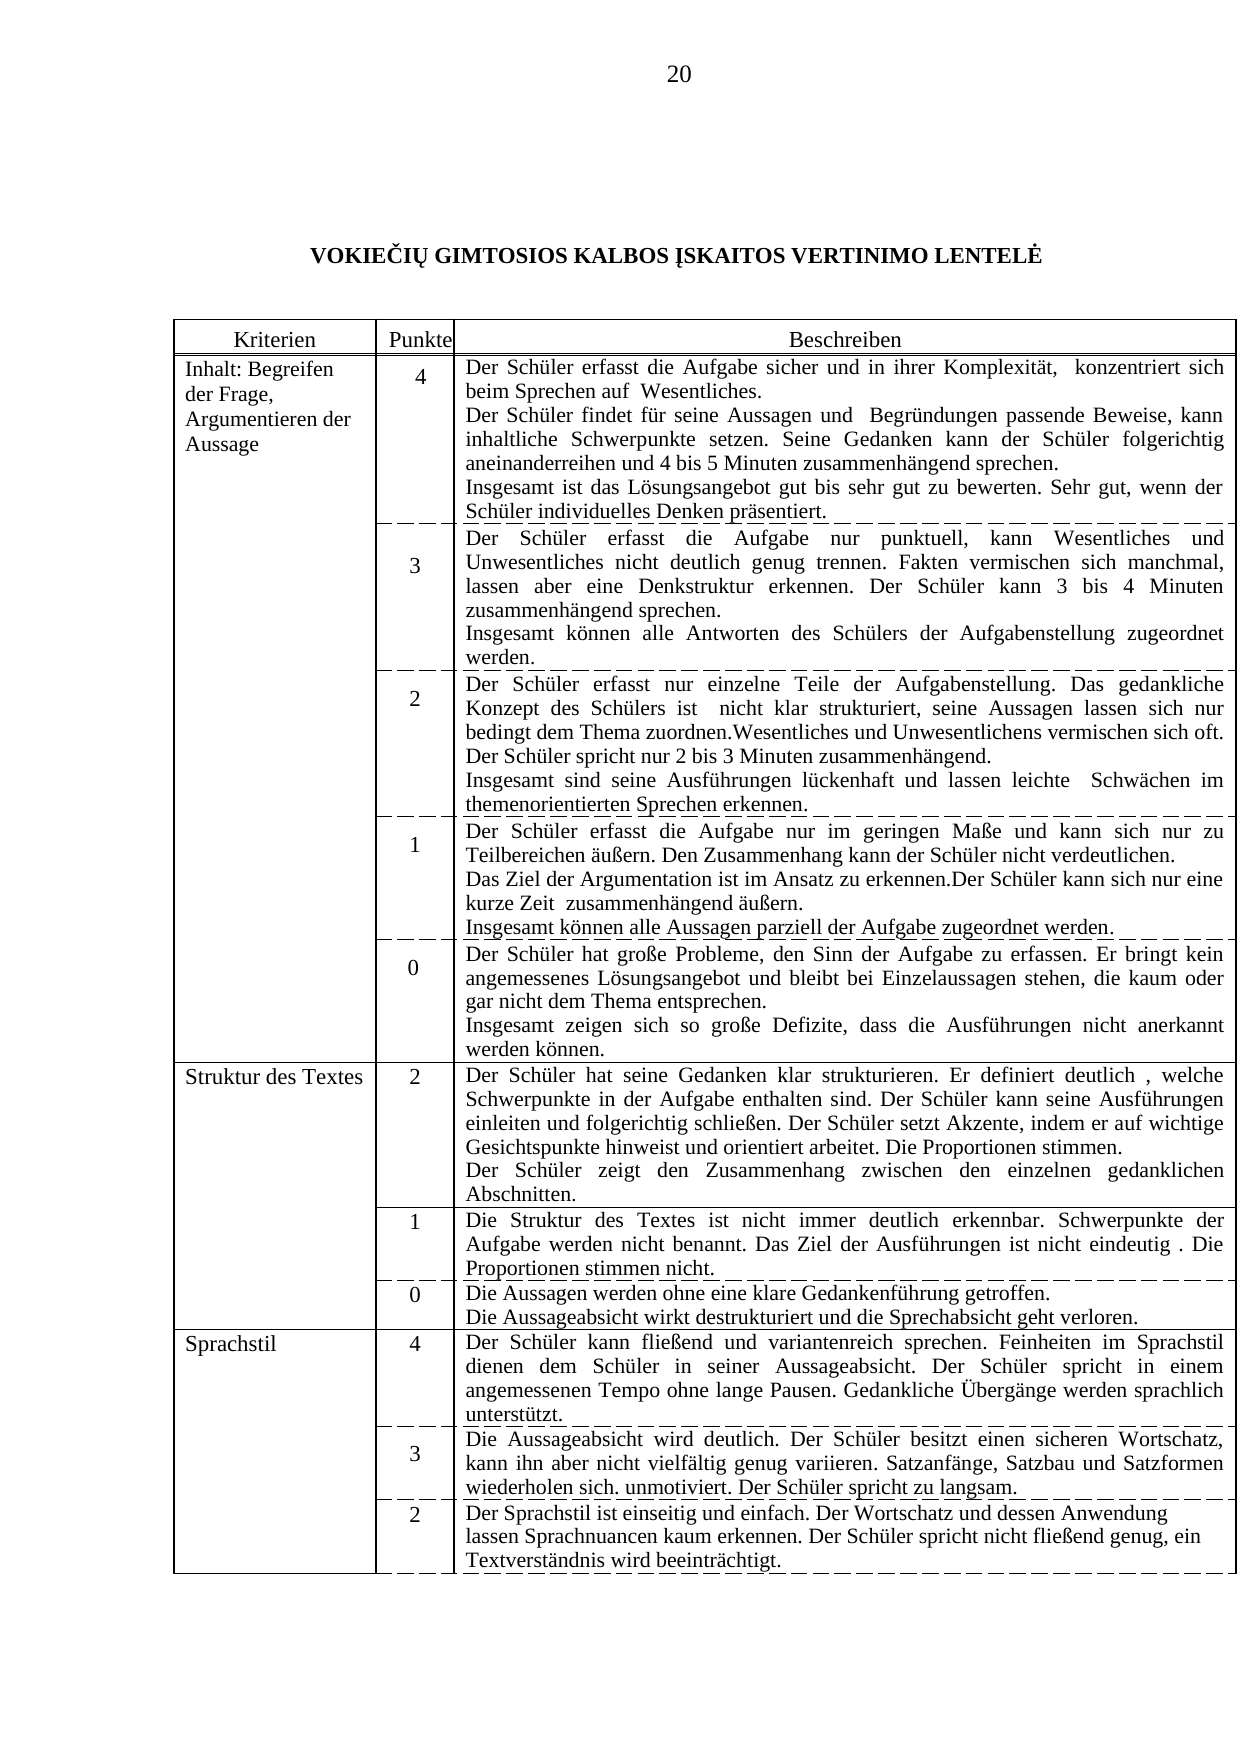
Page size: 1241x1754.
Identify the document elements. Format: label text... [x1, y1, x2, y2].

table_cell 1 [377, 1208, 453, 1280]
table_header Punkte [377, 320, 453, 352]
table_header Beschreiben [455, 320, 1235, 352]
table_cell Der Schüler hat große Probleme, den Sinn der Aufgabe zu erfassen. Er bringt kein angemessenes Lösungsangebot und bleibt bei Einzelaussagen stehen, die kaum oder gar nicht dem Thema entsprechen. Insgesamt zeigen sich so große Defizite, dass die Ausführungen nicht anerkannt werden können. [455, 939, 1235, 1062]
table_cell 4 [377, 1330, 453, 1426]
table_cell Inhalt: Begreifen der Frage, Argumentieren der Aussage [175, 356, 375, 1062]
table_cell Struktur des Textes [175, 1063, 375, 1329]
table_cell Der Schüler erfasst nur einzelne Teile der Aufgabenstellung. Das gedankliche Konzept des Schülers ist nicht klar strukturiert, seine Aussagen lassen sich nur bedingt dem Thema zuordnen.Wesentliches und Unwesentlichens vermischen sich oft. Der Schüler spricht nur 2 bis 3 Minuten zusammenhängend. Insgesamt sind seine Ausführungen lückenhaft und lassen leichte Schwächen im themenorientierten Sprechen erkennen. [455, 670, 1235, 816]
table_cell Der Sprachstil ist einseitig und einfach. Der Wortschatz und dessen Anwendung lassen Sprachnuancen kaum erkennen. Der Schüler spricht nicht fließend genug, ein Textverständnis wird beeinträchtigt. [455, 1499, 1235, 1573]
table_cell 0 [377, 939, 453, 1062]
table_cell Die Aussagen werden ohne eine klare Gedankenführung getroffen. Die Aussageabsicht wirkt destrukturiert und die Sprechabsicht geht verloren. [455, 1280, 1235, 1329]
table_cell 2 [377, 1499, 453, 1573]
table_cell Der Schüler erfasst die Aufgabe nur punktuell, kann Wesentliches und Unwesentliches nicht deutlich genug trennen. Fakten vermischen sich manchmal, lassen aber eine Denkstruktur erkennen. Der Schüler kann 3 bis 4 Minuten zusammenhängend sprechen. Insgesamt können alle Antworten des Schülers der Aufgabenstellung zugeordnet werden. [455, 523, 1235, 669]
table_header Kriterien [175, 320, 375, 352]
table_cell Die Struktur des Textes ist nicht immer deutlich erkennbar. Schwerpunkte der Aufgabe werden nicht benannt. Das Ziel der Ausführungen ist nicht eindeutig . Die Proportionen stimmen nicht. [455, 1208, 1235, 1280]
table_cell Der Schüler erfasst die Aufgabe sicher und in ihrer Komplexität, konzentriert sich beim Sprechen auf Wesentliches. Der Schüler findet für seine Aussagen und Begründungen passende Beweise, kann inhaltliche Schwerpunkte setzen. Seine Gedanken kann der Schüler folgerichtig aneinanderreihen und 4 bis 5 Minuten zusammenhängend sprechen. Insgesamt ist das Lösungsangebot gut bis sehr gut zu bewerten. Sehr gut, wenn der Schüler individuelles Denken präsentiert. [455, 356, 1235, 523]
table_cell 0 [377, 1280, 453, 1329]
text VOKIEČIŲ GIMTOSIOS KALBOS ĮSKAITOS VERTINIMO LENTELĖ [177, 242, 1181, 268]
table_cell 3 [377, 1426, 453, 1499]
table_cell 1 [377, 816, 453, 939]
table_cell 2 [377, 670, 453, 816]
table_cell 3 [377, 523, 453, 669]
table_cell Der Schüler kann fließend und variantenreich sprechen. Feinheiten im Sprachstil dienen dem Schüler in seiner Aussageabsicht. Der Schüler spricht in einem angemessenen Tempo ohne lange Pausen. Gedankliche Übergänge werden sprachlich unterstützt. [455, 1330, 1235, 1426]
table_cell 2 [377, 1063, 453, 1207]
table_cell Der Schüler erfasst die Aufgabe nur im geringen Maße und kann sich nur zu Teilbereichen äußern. Den Zusammenhang kann der Schüler nicht verdeutlichen. Das Ziel der Argumentation ist im Ansatz zu erkennen.Der Schüler kann sich nur eine kurze Zeit zusammenhängend äußern. Insgesamt können alle Aussagen parziell der Aufgabe zugeordnet werden. [455, 816, 1235, 939]
table_cell 4 [377, 356, 453, 523]
table_cell Sprachstil [175, 1330, 375, 1573]
table_cell Der Schüler hat seine Gedanken klar strukturieren. Er definiert deutlich , welche Schwerpunkte in der Aufgabe enthalten sind. Der Schüler kann seine Ausführungen einleiten und folgerichtig schließen. Der Schüler setzt Akzente, indem er auf wichtige Gesichtspunkte hinweist und orientiert arbeitet. Die Proportionen stimmen. Der Schüler zeigt den Zusammenhang zwischen den einzelnen gedanklichen Abschnitten. [455, 1063, 1235, 1207]
table_cell Die Aussageabsicht wird deutlich. Der Schüler besitzt einen sicheren Wortschatz, kann ihn aber nicht vielfältig genug variieren. Satzanfänge, Satzbau und Satzformen wiederholen sich. unmotiviert. Der Schüler spricht zu langsam. [455, 1426, 1235, 1499]
